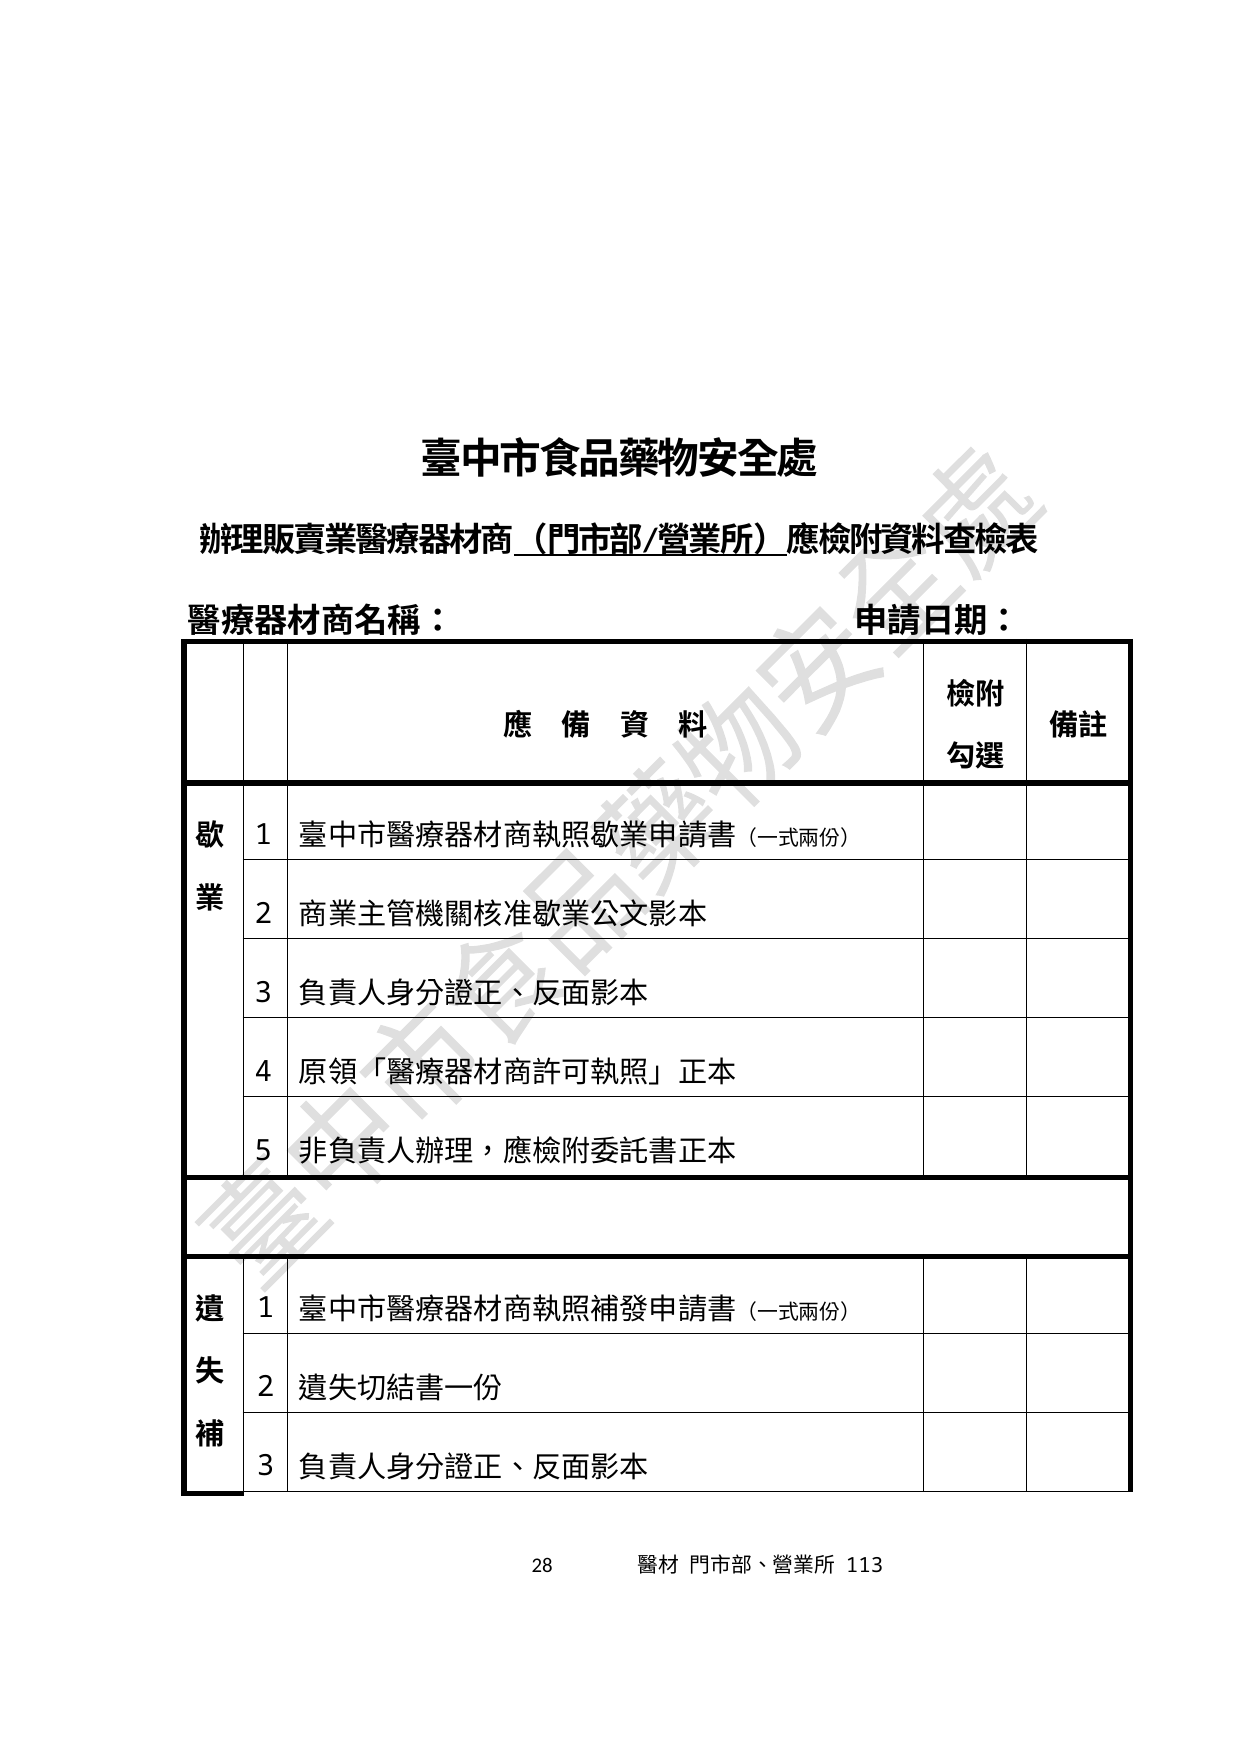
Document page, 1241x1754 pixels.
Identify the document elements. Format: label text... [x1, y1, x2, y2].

table_cell [253, 1247, 260, 1254]
table_cell 臺中市醫療器材商執照歇業申請書（一式兩份） [681, 786, 923, 859]
table_cell 負責人身分證正、反面影本 [467, 948, 507, 984]
text 醫療器材商名稱： 申請日期： [917, 576, 1053, 639]
table_cell 原領「醫療器材商許可執照」正本 [405, 1018, 923, 1096]
table_cell [924, 1259, 1026, 1333]
table_cell [1027, 1097, 1128, 1175]
table_cell [187, 1180, 1128, 1254]
text 醫療器材商名稱： 申請日期： [865, 576, 891, 608]
table_cell 2 [244, 1334, 287, 1412]
table_cell 非負責人辦理，應檢附委託書正本 [333, 1161, 367, 1175]
table_cell [924, 939, 1026, 1017]
table_header 應 備 資 料 [288, 644, 923, 780]
table_cell 原領「醫療器材商許可執照」正本 [422, 1039, 461, 1083]
table_cell 遺失切結書一份 [288, 1334, 923, 1412]
table_cell [231, 1190, 272, 1231]
table_cell [238, 1180, 253, 1192]
table_header 檢附勾選 [924, 644, 1026, 780]
table_cell 商業主管機關核准歇業公文影本 [288, 860, 574, 938]
table_cell [1027, 1413, 1128, 1491]
table_cell [924, 786, 1026, 859]
table_cell 負責人身分證正、反面影本 [487, 960, 513, 981]
table_header [187, 644, 243, 780]
table_cell 臺中市醫療器材商執照歇業申請書（一式兩份） [288, 786, 663, 859]
text 醫療器材商名稱： 申請日期： [874, 591, 902, 620]
text 辦理販賣業醫療器材商（門市部/營業所）應檢附資料查檢表 [912, 535, 960, 558]
table_cell 商業主管機關核准歇業公文影本 [536, 861, 581, 904]
table_cell [924, 1097, 1026, 1175]
table_cell 臺中市醫療器材商執照歇業申請書（一式兩份） [664, 800, 685, 836]
table_cell [271, 1245, 282, 1254]
table_cell [1027, 860, 1128, 938]
table_cell 非負責人辦理，應檢附委託書正本 [308, 1129, 334, 1172]
table_cell 臺中市醫療器材商執照補發申請書（一式兩份） [288, 1259, 923, 1333]
table_cell 負責人身分證正、反面影本 [497, 939, 923, 1017]
table_cell 負責人身分證正、反面影本 [288, 1413, 923, 1491]
table_cell 負責人身分證正、反面影本 [489, 970, 523, 1002]
text 醫療器材商名稱： 申請日期： [187, 576, 922, 639]
table_cell [1027, 1259, 1128, 1333]
table_cell [924, 1413, 1026, 1491]
table_cell [267, 1223, 290, 1247]
table_cell 3 [244, 1413, 287, 1491]
table_cell [924, 1334, 1026, 1412]
table_cell 歇業 [187, 786, 243, 1175]
table_cell 非負責人辦理，應檢附委託書正本 [329, 1100, 371, 1143]
table_header 備註 [1027, 644, 1128, 780]
table_cell 5 [244, 1097, 287, 1175]
table_cell 2 [244, 860, 287, 938]
table_cell 原領「醫療器材商許可執照」正本 [399, 1065, 446, 1096]
table_cell [924, 1018, 1026, 1096]
text 醫療器材商名稱： 申請日期： [898, 576, 928, 595]
table_cell 商業主管機關核准歇業公文影本 [578, 907, 619, 938]
table_cell 遺失補 [187, 1259, 243, 1491]
table_cell 原領「醫療器材商許可執照」正本 [288, 1018, 412, 1096]
table_cell 非負責人辦理，應檢附委託書正本 [288, 1153, 309, 1175]
table_cell 非負責人辦理，應檢附委託書正本 [288, 1097, 338, 1147]
text 辦理販賣業醫療器材商（門市部/營業所）應檢附資料查檢表 [934, 495, 1000, 526]
table_cell 商業主管機關核准歇業公文影本 [600, 886, 633, 922]
table_cell 負責人身分證正、反面影本 [469, 953, 486, 970]
table_cell 1 [244, 786, 287, 859]
table_cell [1027, 1018, 1128, 1096]
table_cell [1027, 1334, 1128, 1412]
table_cell 商業主管機關核准歇業公文影本 [569, 860, 923, 938]
table_cell 負責人身分證正、反面影本 [288, 939, 502, 1017]
table_cell 4 [244, 1018, 287, 1096]
text 臺中市食品藥物安全處 [187, 414, 1053, 476]
table_cell 3 [244, 939, 287, 1017]
table_cell [1027, 939, 1128, 1017]
text 辦理販賣業醫療器材商（門市部/營業所）應檢附資料查檢表 [995, 495, 1053, 558]
table_cell 臺中市醫療器材商執照歇業申請書（一式兩份） [635, 836, 669, 859]
table_cell 非負責人辦理，應檢附委託書正本 [357, 1097, 923, 1175]
text 辦理販賣業醫療器材商（門市部/營業所）應檢附資料查檢表 [187, 495, 941, 558]
table_cell [1027, 786, 1128, 859]
table_header [244, 644, 287, 780]
table_cell [924, 860, 1026, 938]
table_cell 1 [244, 1259, 287, 1333]
table_cell 商業主管機關核准歇業公文影本 [563, 925, 590, 938]
table_cell 負責人身分證正、反面影本 [561, 939, 596, 959]
